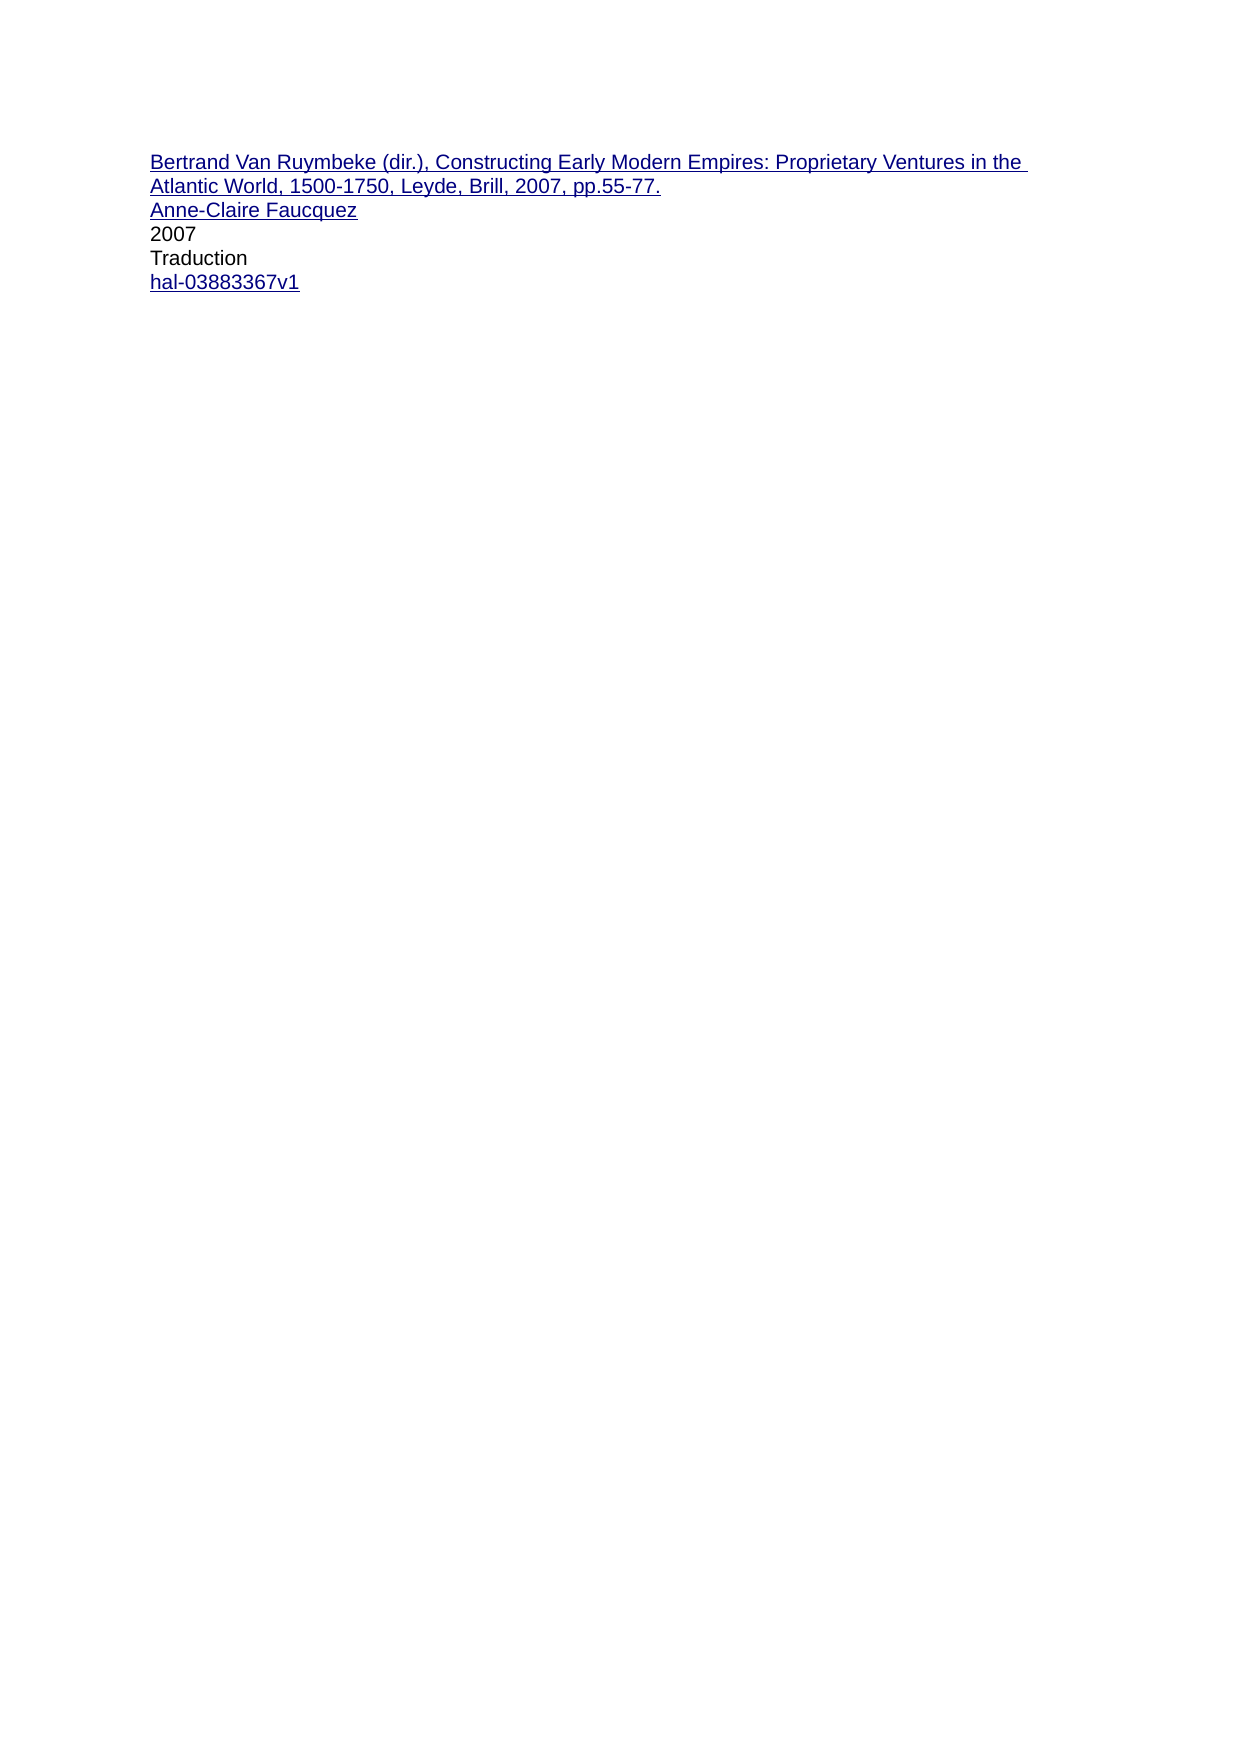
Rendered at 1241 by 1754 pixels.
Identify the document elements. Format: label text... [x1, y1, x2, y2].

table_cell « Adelantados and Encomenderos in Spanish America » d’ Olivier Caporossi, in Lou Roper et Bertrand Van Ruymbeke (dir.), Constructing Early Modern Empires: Proprietary Ventures in the Atlantic World, 1500-1750, Leyde, Brill, 2007, pp.55-77. Anne-Claire Faucquez 2007 Traduction hal-03883367v1 [150, 150, 1090, 294]
